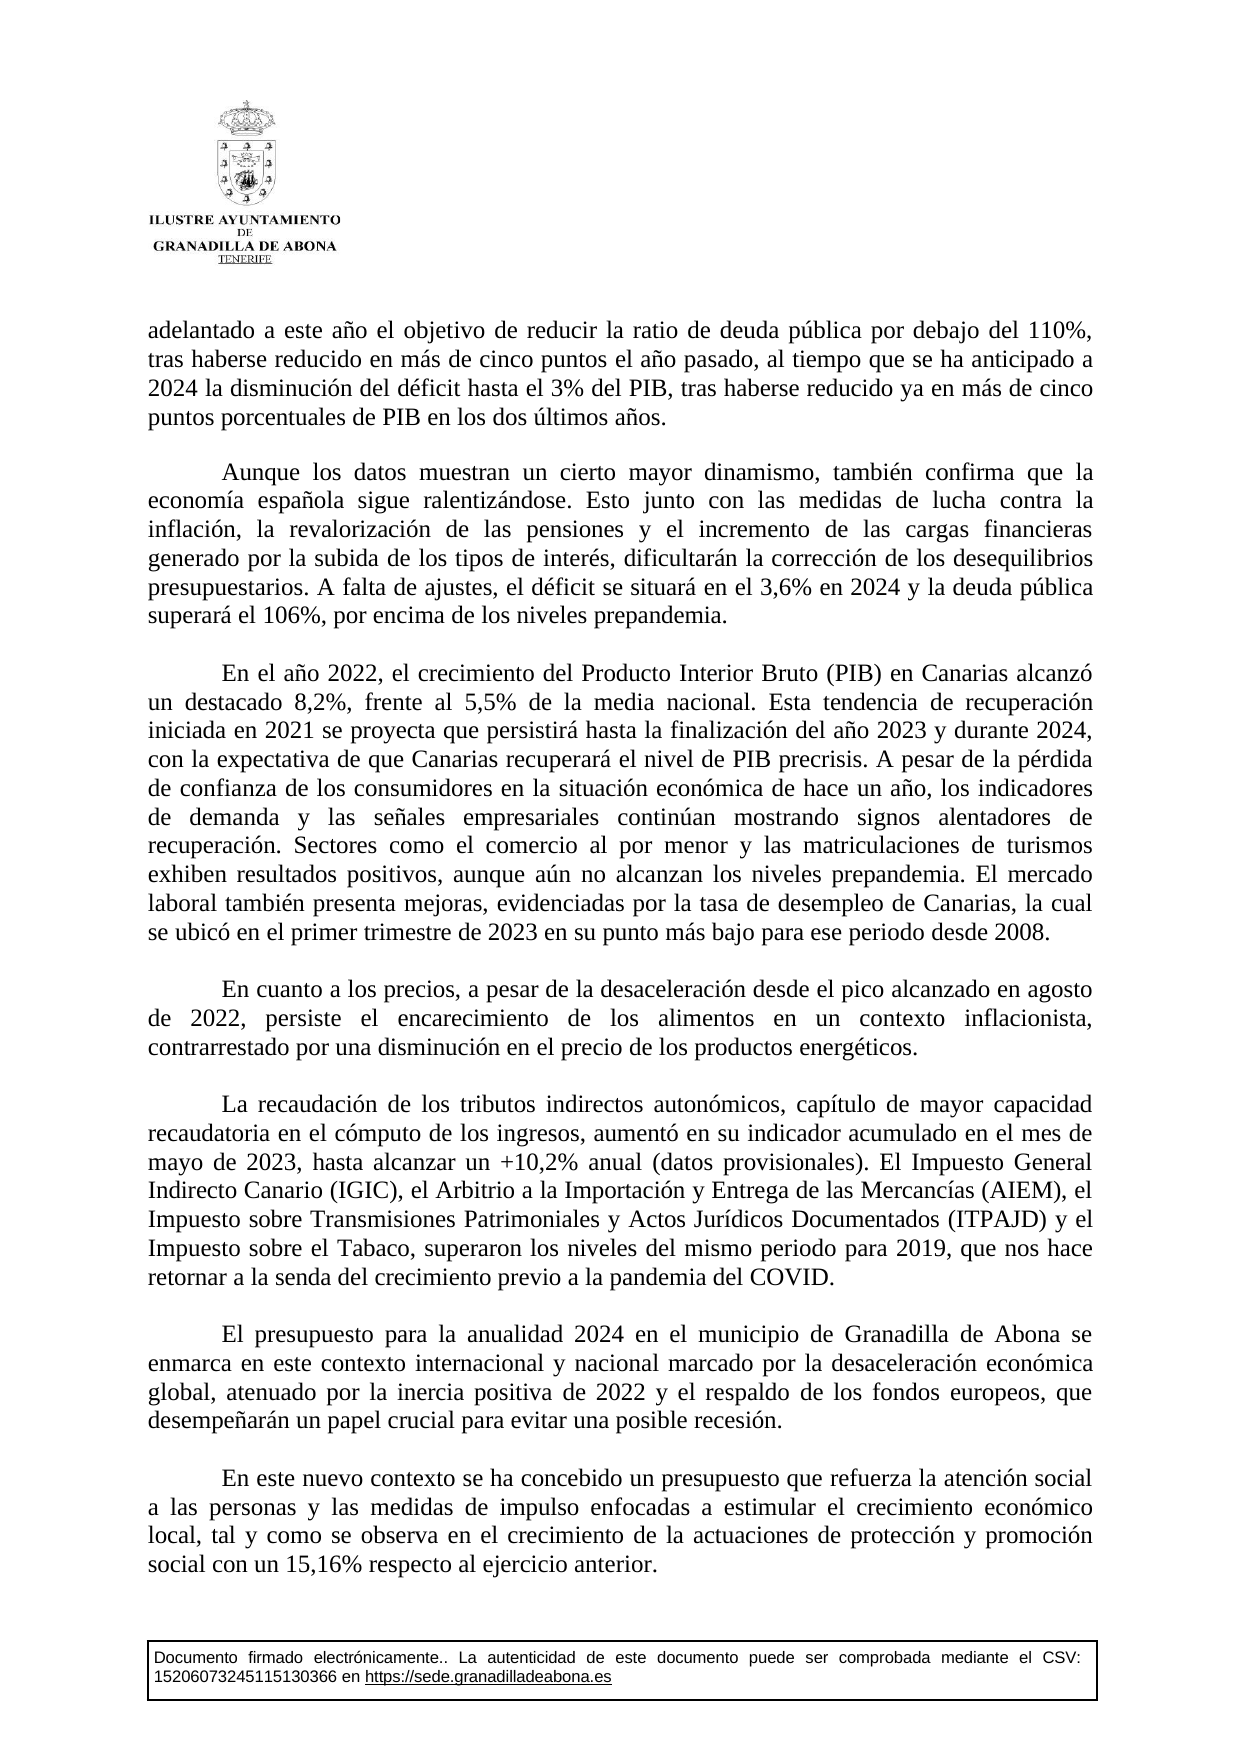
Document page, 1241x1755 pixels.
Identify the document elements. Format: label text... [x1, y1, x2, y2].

text En el año 2022, el crecimiento del Producto Interior Bruto (PIB) en Canarias alcanzó un destacado 8,2%, frente al 5,5% de la media nacional. Esta tendencia de recuperación iniciada en 2021 se proyecta que persistirá hasta la finalización del año 2023 y durante 2024, con la expectativa de que Canarias recuperará el nivel de PIB precrisis. A pesar de la pérdida de confianza de los consumidores en la situación económica de hace un año, los indicadores de demanda y las señales empresariales continúan mostrando signos alentadores de recuperación. Sectores como el comercio al por menor y las matriculaciones de turismos exhiben resultados positivos, aunque aún no alcanzan los niveles prepandemia. El mercado laboral también presenta mejoras, evidenciadas por la tasa de desempleo de Canarias, la cual se ubicó en el primer trimestre de 2023 en su punto más bajo para ese periodo desde 2008. [148, 658, 1093, 946]
text En este nuevo contexto se ha concebido un presupuesto que refuerza la atención social a las personas y las medidas de impulso enfocadas a estimular el crecimiento económico local, tal y como se observa en el crecimiento de la actuaciones de protección y promoción social con un 15,16% respecto al ejercicio anterior. [148, 1463, 1093, 1578]
text La recaudación de los tributos indirectos autonómicos, capítulo de mayor capacidad recaudatoria en el cómputo de los ingresos, aumentó en su indicador acumulado en el mes de mayo de 2023, hasta alcanzar un +10,2% anual (datos provisionales). El Impuesto General Indirecto Canario (IGIC), el Arbitrio a la Importación y Entrega de las Mercancías (AIEM), el Impuesto sobre Transmisiones Patrimoniales y Actos Jurídicos Documentados (ITPAJD) y el Impuesto sobre el Tabaco, superaron los niveles del mismo periodo para 2019, que nos hace retornar a la senda del crecimiento previo a la pandemia del COVID. [148, 1089, 1093, 1291]
text adelantado a este año el objetivo de reducir la ratio de deuda pública por debajo del 110%, tras haberse reducido en más de cinco puntos el año pasado, al tiempo que se ha anticipado a 2024 la disminución del déficit hasta el 3% del PIB, tras haberse reducido ya en más de cinco puntos porcentuales de PIB en los dos últimos años. [148, 315, 1093, 430]
text En cuanto a los precios, a pesar de la desaceleración desde el pico alcanzado en agosto de 2022, persiste el encarecimiento de los alimentos en un contexto inflacionista, contrarrestado por una disminución en el precio de los productos energéticos. [148, 974, 1093, 1061]
text El presupuesto para la anualidad 2024 en el municipio de Granadilla de Abona se enmarca en este contexto internacional y nacional marcado por la desaceleración económica global, atenuado por la inercia positiva de 2022 y el respaldo de los fondos europeos, que desempeñarán un papel crucial para evitar una posible recesión. [148, 1319, 1093, 1434]
text Aunque los datos muestran un cierto mayor dinamismo, también confirma que la economía española sigue ralentizándose. Esto junto con las medidas de lucha contra la inflación, la revalorización de las pensiones y el incremento de las cargas financieras generado por la subida de los tipos de interés, dificultarán la corrección de los desequilibrios presupuestarios. A falta de ajustes, el déficit se situará en el 3,6% en 2024 y la deuda pública superará el 106%, por encima de los niveles prepandemia. [148, 457, 1093, 629]
